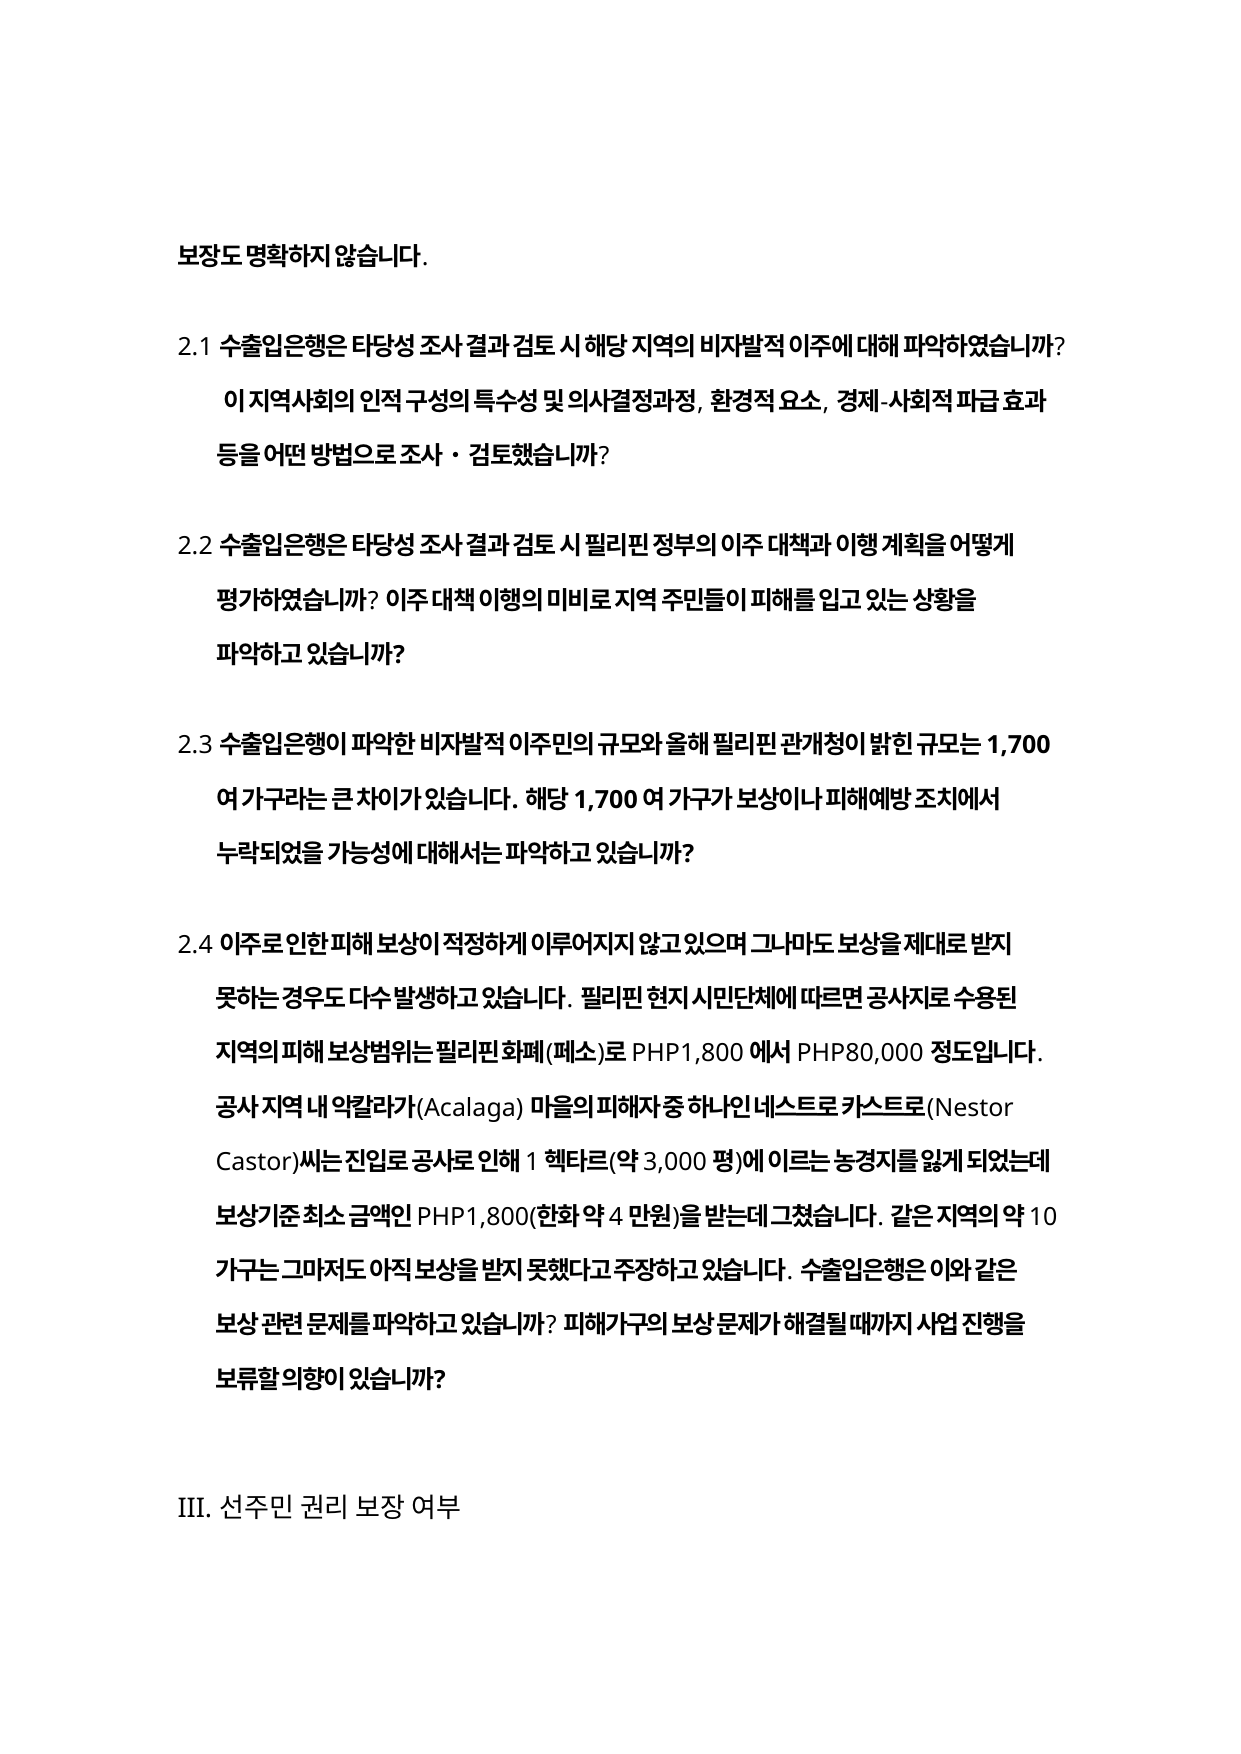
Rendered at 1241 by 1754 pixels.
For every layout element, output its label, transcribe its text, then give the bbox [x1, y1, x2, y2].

text III. 선주민 권리 보장 여부 [177, 1486, 1063, 1525]
text 2.1 수출입은행은 타당성 조사 결과 검토 시 해당 지역의 비자발적 이주에 대해 파악하였습니까? 이 지역사회의 인적 구성의 특수성 및 의사결정과정, 환경적 요소, 경제-사회적 파급 효과 등을 어떤 방법으로 조사‧검토했습니까? [177, 327, 1063, 472]
text 2.2 수출입은행은 타당성 조사 결과 검토 시 필리핀 정부의 이주 대책과 이행 계획을 어떻게 평가하였습니까? 이주 대책 이행의 미비로 지역 주민들이 피해를 입고 있는 상황을 파악하고 있습니까? [177, 526, 1063, 671]
text 2.3 수출입은행이 파악한 비자발적 이주민의 규모와 올해 필리핀 관개청이 밝힌 규모는 1,700여 가구라는 큰 차이가 있습니다. 해당 1,700여 가구가 보상이나 피해예방 조치에서 누락되었을 가능성에 대해서는 파악하고 있습니까? [177, 725, 1063, 870]
text 보장도 명확하지 않습니다. [177, 236, 1063, 272]
text 2.4 이주로 인한 피해 보상이 적정하게 이루어지지 않고 있으며 그나마도 보상을 제대로 받지 못하는 경우도 다수 발생하고 있습니다. 필리핀 현지 시민단체에 따르면 공사지로 수용된 지역의 피해 보상범위는 필리핀 화폐(페소)로 PHP1,800에서 PHP80,000 정도입니다. 공사 지역 내 악칼라가(Acalaga) 마을의 피해자 중 하나인 네스트로 카스트로(Nestor Castor)씨는 진입로 공사로 인해 1헥타르(약 3,000평)에 이르는 농경지를 잃게 되었는데 보상기준 최소 금액인 PHP1,800(한화 약 4만원)을 받는데 그쳤습니다. 같은 지역의 약 10가구는 그마저도 아직 보상을 받지 못했다고 주장하고 있습니다. 수출입은행은 이와 같은 보상 관련 문제를 파악하고 있습니까? 피해가구의 보상 문제가 해결될 때까지 사업 진행을 보류할 의향이 있습니까? [177, 924, 1063, 1395]
